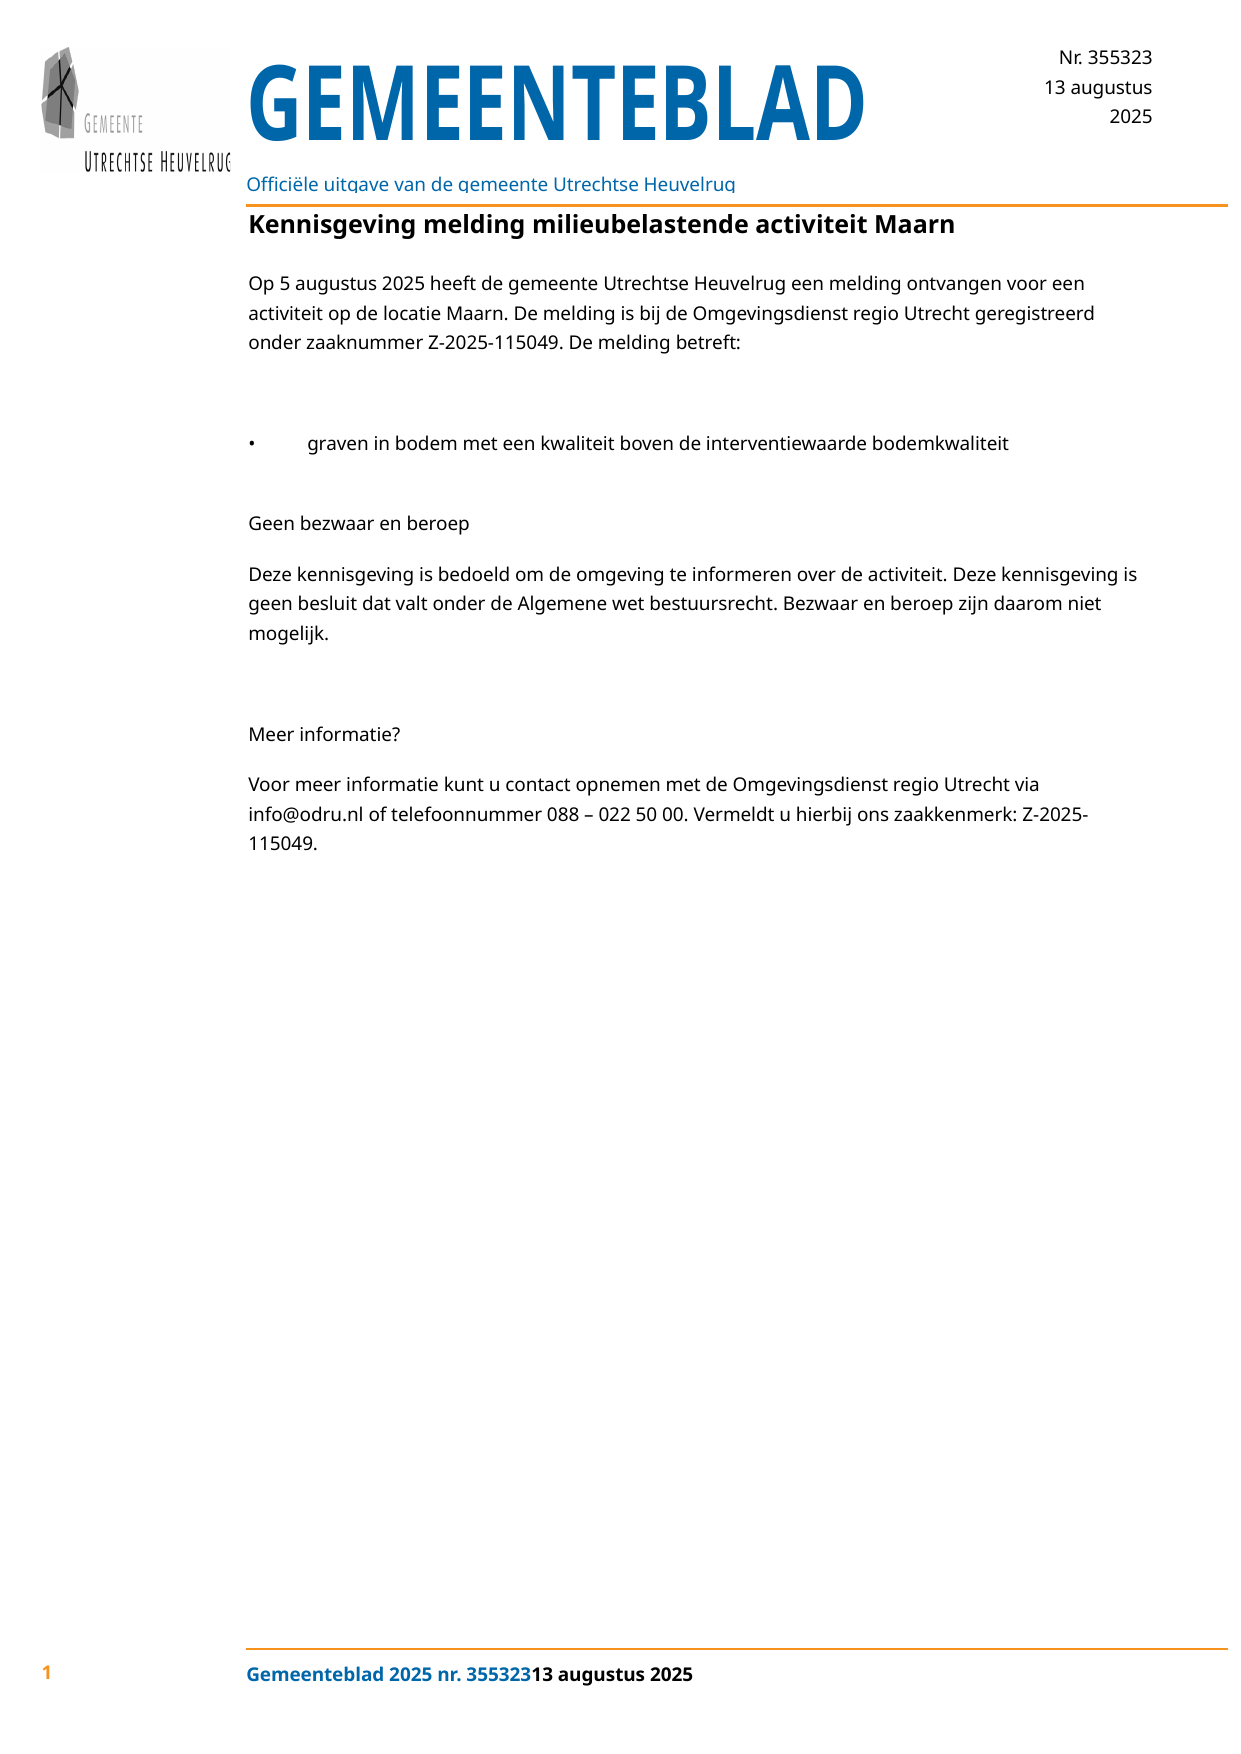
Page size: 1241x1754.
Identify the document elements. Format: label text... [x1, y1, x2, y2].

picture [41, 47, 231, 172]
text Meer informatie? [248, 721, 1152, 746]
list graven in bodem met een kwaliteit boven de interventiewaarde bodemkwaliteit [248, 430, 1152, 456]
text Op 5 augustus 2025 heeft de gemeente Utrechtse Heuvelrug een melding ontvangen voor een activiteit op de locatie Maarn. De melding is bij de Omgevingsdienst regio Utrecht geregistreerd onder zaaknummer Z-2025-115049. De melding betreft: [248, 270, 1152, 355]
text Kennisgeving melding milieubelastende activiteit Maarn [248, 207, 1152, 241]
text Deze kennisgeving is bedoeld om de omgeving te informeren over de activiteit. Deze kennisgeving is geen besluit dat valt onder de Algemene wet bestuursrecht. Bezwaar en beroep zijn daarom niet mogelijk. [248, 561, 1152, 646]
text Geen bezwaar en beroep [248, 510, 1152, 536]
text Voor meer informatie kunt u contact opnemen met de Omgevingsdienst regio Utrecht via info@odru.nl of telefoonnummer 088 – 022 50 00. Vermeldt u hierbij ons zaakkenmerk: Z-2025-115049. [248, 771, 1152, 856]
